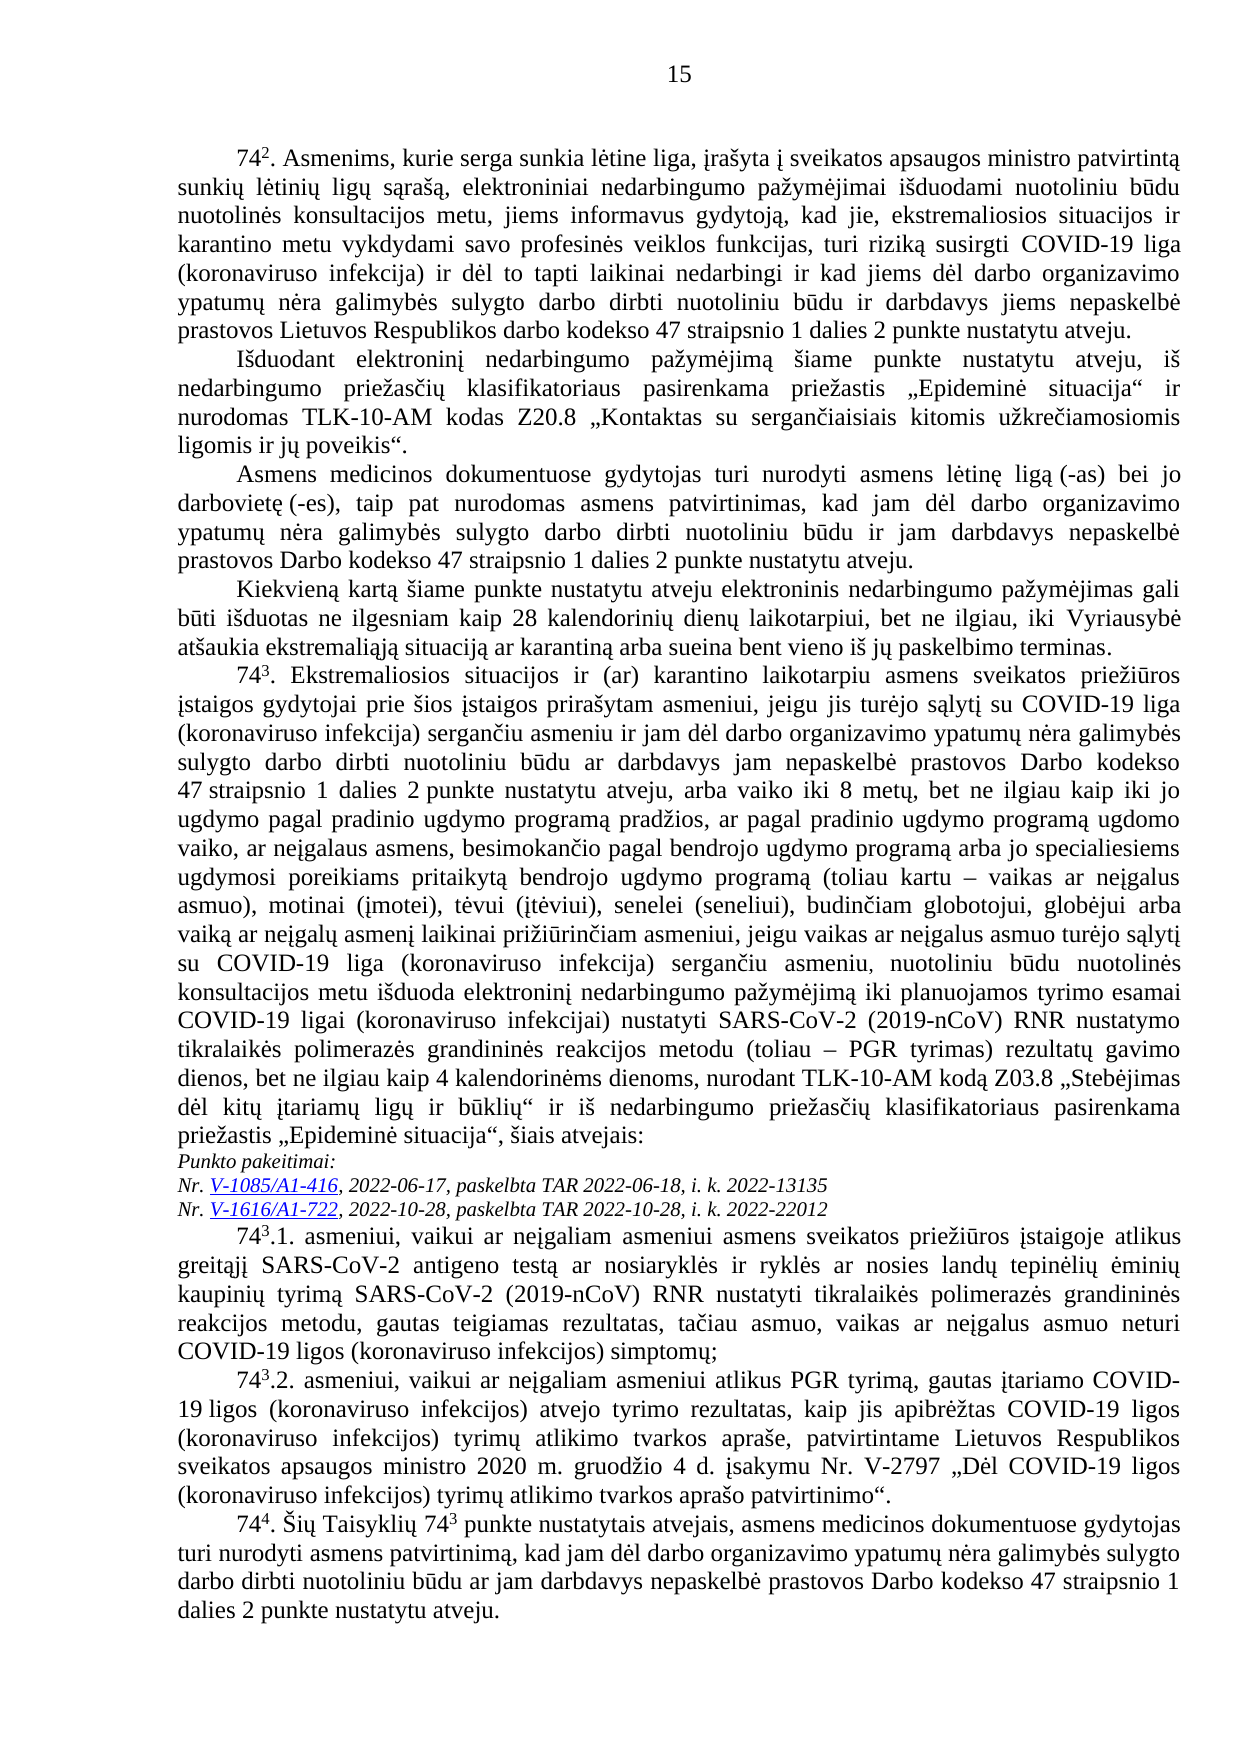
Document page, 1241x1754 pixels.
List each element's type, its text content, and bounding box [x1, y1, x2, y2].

text Punkto pakeitimai: [177, 1149, 1181, 1173]
text 742. Asmenims, kurie serga sunkia lėtine liga, įrašyta į sveikatos apsaugos ministro patvirtintą sunkių lėtinių ligų sąrašą, elektroniniai nedarbingumo pažymėjimai išduodami nuotoliniu būdu nuotolinės konsultacijos metu, jiems informavus gydytoją, kad jie, ekstremaliosios situacijos ir karantino metu vykdydami savo profesinės veiklos funkcijas, turi riziką susirgti COVID-19 liga (koronaviruso infekcija) ir dėl to tapti laikinai nedarbingi ir kad jiems dėl darbo organizavimo ypatumų nėra galimybės sulygto darbo dirbti nuotoliniu būdu ir darbdavys jiems nepaskelbė prastovos Lietuvos Respublikos darbo kodekso 47 straipsnio 1 dalies 2 punkte nustatytu atveju. [177, 143, 1181, 344]
text 743. Ekstremaliosios situacijos ir (ar) karantino laikotarpiu asmens sveikatos priežiūros įstaigos gydytojai prie šios įstaigos prirašytam asmeniui, jeigu jis turėjo sąlytį su COVID-19 liga (koronaviruso infekcija) sergančiu asmeniu ir jam dėl darbo organizavimo ypatumų nėra galimybės sulygto darbo dirbti nuotoliniu būdu ar darbdavys jam nepaskelbė prastovos Darbo kodekso 47 straipsnio 1 dalies 2 punkte nustatytu atveju, arba vaiko iki 8 metų, bet ne ilgiau kaip iki jo ugdymo pagal pradinio ugdymo programą pradžios, ar pagal pradinio ugdymo programą ugdomo vaiko, ar neįgalaus asmens, besimokančio pagal bendrojo ugdymo programą arba jo specialiesiems ugdymosi poreikiams pritaikytą bendrojo ugdymo programą (toliau kartu – vaikas ar neįgalus asmuo), motinai (įmotei), tėvui (įtėviui), senelei (seneliui), budinčiam globotojui, globėjui arba vaiką ar neįgalų asmenį laikinai prižiūrinčiam asmeniui, jeigu vaikas ar neįgalus asmuo turėjo sąlytį su COVID-19 liga (koronaviruso infekcija) sergančiu asmeniu, nuotoliniu būdu nuotolinės konsultacijos metu išduoda elektroninį nedarbingumo pažymėjimą iki planuojamos tyrimo esamai COVID-19 ligai (koronaviruso infekcijai) nustatyti SARS-CoV-2 (2019-nCoV) RNR nustatymo tikralaikės polimerazės grandininės reakcijos metodu (toliau – PGR tyrimas) rezultatų gavimo dienos, bet ne ilgiau kaip 4 kalendorinėms dienoms, nurodant TLK-10-AM kodą Z03.8 „Stebėjimas dėl kitų įtariamų ligų ir būklių“ ir iš nedarbingumo priežasčių klasifikatoriaus pasirenkama priežastis „Epideminė situacija“, šiais atvejais: [177, 660, 1181, 1149]
text 744. Šių Taisyklių 743 punkte nustatytais atvejais, asmens medicinos dokumentuose gydytojas turi nurodyti asmens patvirtinimą, kad jam dėl darbo organizavimo ypatumų nėra galimybės sulygto darbo dirbti nuotoliniu būdu ar jam darbdavys nepaskelbė prastovos Darbo kodekso 47 straipsnio 1 dalies 2 punkte nustatytu atveju. [177, 1509, 1181, 1624]
text Nr. V-1616/A1-722, 2022-10-28, paskelbta TAR 2022-10-28, i. k. 2022-22012 [177, 1197, 1181, 1221]
text Kiekvieną kartą šiame punkte nustatytu atveju elektroninis nedarbingumo pažymėjimas gali būti išduotas ne ilgesniam kaip 28 kalendorinių dienų laikotarpiui, bet ne ilgiau, iki Vyriausybė atšaukia ekstremaliąją situaciją ar karantiną arba sueina bent vieno iš jų paskelbimo terminas. [177, 574, 1181, 660]
text Išduodant elektroninį nedarbingumo pažymėjimą šiame punkte nustatytu atveju, iš nedarbingumo priežasčių klasifikatoriaus pasirenkama priežastis „Epideminė situacija“ ir nurodomas TLK-10-AM kodas Z20.8 „Kontaktas su sergančiaisiais kitomis užkrečiamosiomis ligomis ir jų poveikis“. [177, 344, 1181, 459]
text 743.1. asmeniui, vaikui ar neįgaliam asmeniui asmens sveikatos priežiūros įstaigoje atlikus greitąjį SARS-CoV-2 antigeno testą ar nosiaryklės ir ryklės ar nosies landų tepinėlių ėminių kaupinių tyrimą SARS-CoV-2 (2019-nCoV) RNR nustatyti tikralaikės polimerazės grandininės reakcijos metodu, gautas teigiamas rezultatas, tačiau asmuo, vaikas ar neįgalus asmuo neturi COVID-19 ligos (koronaviruso infekcijos) simptomų; [177, 1221, 1181, 1365]
text Nr. V-1085/A1-416, 2022-06-17, paskelbta TAR 2022-06-18, i. k. 2022-13135 [177, 1173, 1181, 1197]
text 743.2. asmeniui, vaikui ar neįgaliam asmeniui atlikus PGR tyrimą, gautas įtariamo COVID-19 ligos (koronaviruso infekcijos) atvejo tyrimo rezultatas, kaip jis apibrėžtas COVID-19 ligos (koronaviruso infekcijos) tyrimų atlikimo tvarkos apraše, patvirtintame Lietuvos Respublikos sveikatos apsaugos ministro 2020 m. gruodžio 4 d. įsakymu Nr. V-2797 „Dėl COVID-19 ligos (koronaviruso infekcijos) tyrimų atlikimo tvarkos aprašo patvirtinimo“. [177, 1365, 1181, 1509]
text Asmens medicinos dokumentuose gydytojas turi nurodyti asmens lėtinę ligą (-as) bei jo darbovietę (-es), taip pat nurodomas asmens patvirtinimas, kad jam dėl darbo organizavimo ypatumų nėra galimybės sulygto darbo dirbti nuotoliniu būdu ir jam darbdavys nepaskelbė prastovos Darbo kodekso 47 straipsnio 1 dalies 2 punkte nustatytu atveju. [177, 459, 1181, 574]
